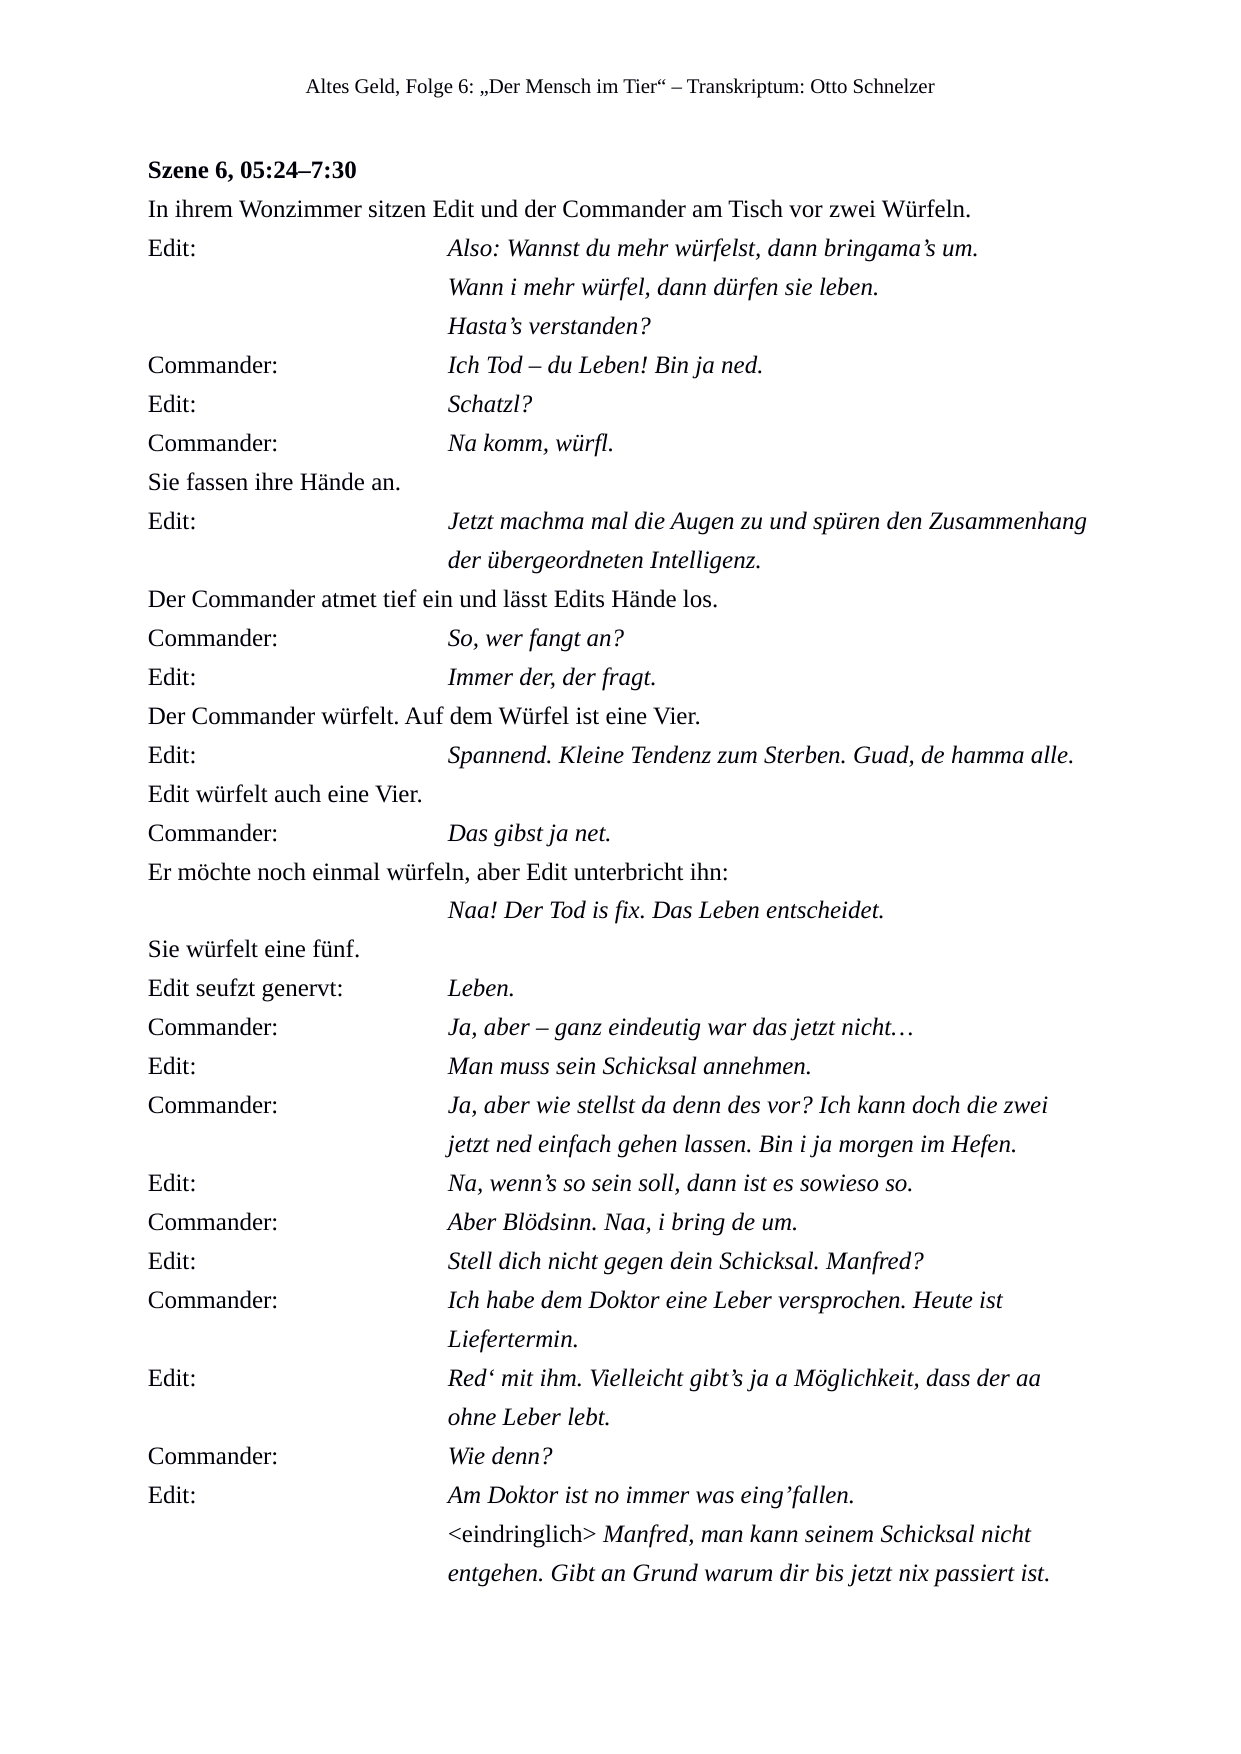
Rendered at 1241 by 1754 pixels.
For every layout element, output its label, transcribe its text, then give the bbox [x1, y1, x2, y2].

text Der Commander atmet tief ein und lässt Edits Hände los. [148, 576, 1093, 615]
text Edit: Red‘ mit ihm. Vielleicht gibt’s ja a Möglichkeit, dass der aa ohne Leber lebt. [148, 1355, 1093, 1433]
text Commander: Ja, aber wie stellst da denn des vor? Ich kann doch die zwei jetzt ned einfach gehen lassen. Bin i ja morgen im Hefen. [148, 1083, 1093, 1161]
text Commander: Wie denn? [148, 1433, 1093, 1472]
text Szene 6, 05:24–7:30 [148, 148, 1093, 187]
text Commander: Ich Tod – du Leben! Bin ja ned. [148, 342, 1093, 381]
text Edit: Schatzl? [148, 381, 1093, 420]
text Edit: Stell dich nicht gegen dein Schicksal. Manfred? [148, 1238, 1093, 1277]
text Edit: Also: Wannst du mehr würfelst, dann bringama’s um. [148, 226, 1093, 264]
text Edit: Immer der, der fragt. [148, 654, 1093, 693]
text Edit: Spannend. Kleine Tendenz zum Sterben. Guad, de hamma alle. [148, 732, 1093, 771]
text Edit: Man muss sein Schicksal annehmen. [148, 1044, 1093, 1083]
text In ihrem Wonzimmer sitzen Edit und der Commander am Tisch vor zwei Würfeln. [148, 187, 1093, 226]
text Commander: Aber Blödsinn. Naa, i bring de um. [148, 1199, 1093, 1238]
text Edit: Jetzt machma mal die Augen zu und spüren den Zusammenhang der übergeordneten Intelligenz. [148, 498, 1093, 576]
text Edit: Am Doktor ist no immer was eing’fallen. [148, 1472, 1093, 1511]
text Commander: So, wer fangt an? [148, 615, 1093, 654]
text Hasta’s verstanden? [148, 303, 1093, 342]
text Commander: Ja, aber – ganz eindeutig war das jetzt nicht… [148, 1005, 1093, 1044]
text Edit würfelt auch eine Vier. [148, 771, 1093, 810]
text Er möchte noch einmal würfeln, aber Edit unterbricht ihn: [148, 849, 1093, 888]
text <eindringlich> Manfred, man kann seinem Schicksal nicht entgehen. Gibt an Grund warum dir bis jetzt nix passiert ist. [148, 1511, 1093, 1589]
text Sie fassen ihre Hände an. [148, 459, 1093, 498]
text Commander: Das gibst ja net. [148, 810, 1093, 849]
text Sie würfelt eine fünf. [148, 927, 1093, 966]
text Edit seufzt genervt: Leben. [148, 966, 1093, 1005]
text Naa! Der Tod is fix. Das Leben entscheidet. [148, 888, 1093, 927]
text Der Commander würfelt. Auf dem Würfel ist eine Vier. [148, 693, 1093, 732]
text Commander: Na komm, würfl. [148, 420, 1093, 459]
text Commander: Ich habe dem Doktor eine Leber versprochen. Heute ist Liefertermin. [148, 1277, 1093, 1355]
text Edit: Na, wenn’s so sein soll, dann ist es sowieso so. [148, 1161, 1093, 1199]
text Wann i mehr würfel, dann dürfen sie leben. [148, 264, 1093, 303]
